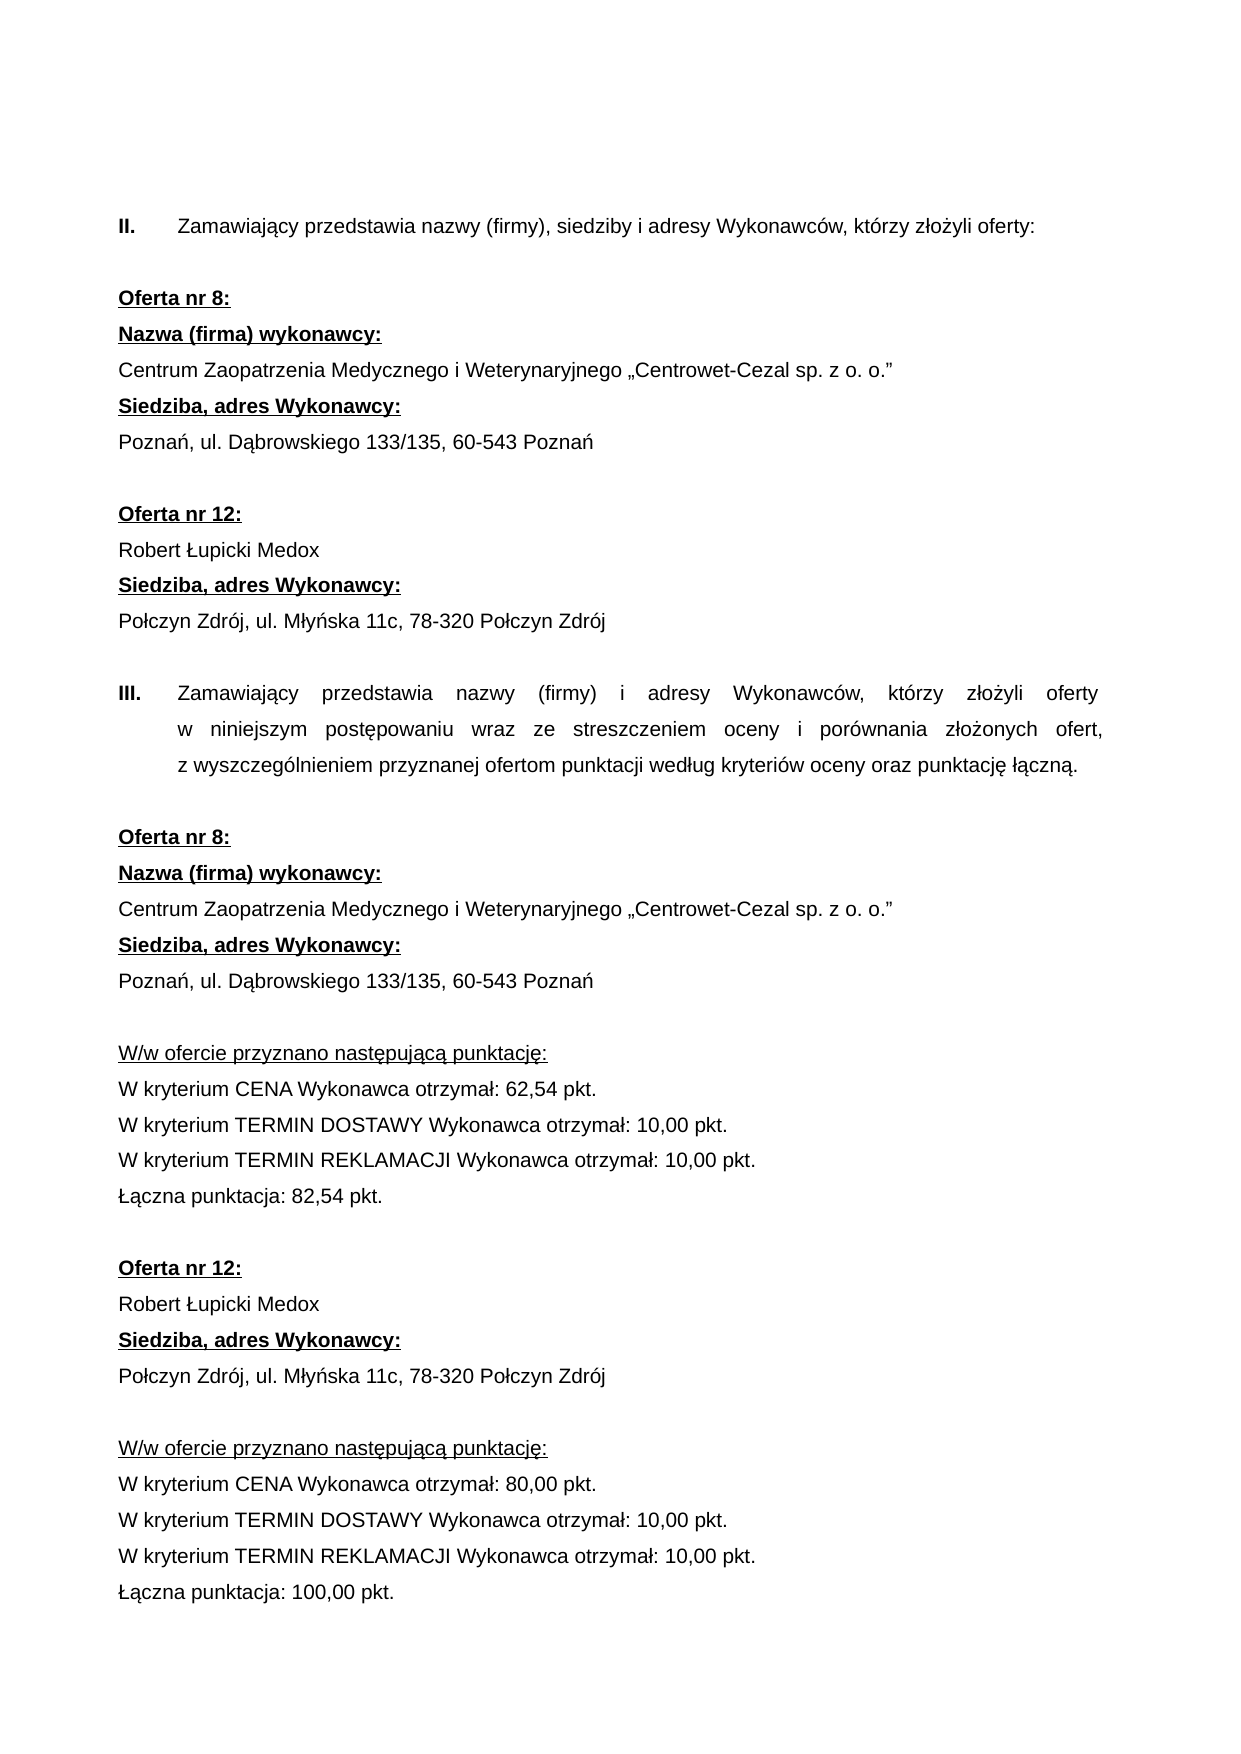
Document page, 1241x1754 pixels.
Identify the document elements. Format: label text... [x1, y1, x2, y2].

text Poznań, ul. Dąbrowskiego 133/135, 60-543 Poznań [118, 429, 1122, 453]
text Robert Łupicki Medox [118, 1292, 1122, 1316]
text W kryterium TERMIN REKLAMACJI Wykonawca otrzymał: 10,00 pkt. [118, 1544, 1122, 1568]
text W kryterium TERMIN REKLAMACJI Wykonawca otrzymał: 10,00 pkt. [118, 1148, 1122, 1172]
text Oferta nr 8: [118, 825, 1122, 849]
text W kryterium CENA Wykonawca otrzymał: 62,54 pkt. [118, 1076, 1122, 1100]
text Oferta nr 8: [118, 286, 1122, 310]
text Poznań, ul. Dąbrowskiego 133/135, 60-543 Poznań [118, 969, 1122, 993]
text Oferta nr 12: [118, 1256, 1122, 1280]
text Robert Łupicki Medox [118, 537, 1122, 561]
text W/w ofercie przyznano następującą punktację: [118, 1436, 1122, 1460]
text Połczyn Zdrój, ul. Młyńska 11c, 78-320 Połczyn Zdrój [118, 1364, 1122, 1388]
text W kryterium TERMIN DOSTAWY Wykonawca otrzymał: 10,00 pkt. [118, 1112, 1122, 1136]
text Siedziba, adres Wykonawcy: [118, 933, 1122, 957]
text W kryterium TERMIN DOSTAWY Wykonawca otrzymał: 10,00 pkt. [118, 1508, 1122, 1532]
text Nazwa (firma) wykonawcy: [118, 322, 1122, 346]
text Łączna punktacja: 82,54 pkt. [118, 1184, 1122, 1208]
text Centrum Zaopatrzenia Medycznego i Weterynaryjnego „Centrowet-Cezal sp. z o. o.” [118, 358, 1122, 382]
text Łączna punktacja: 100,00 pkt. [118, 1579, 1122, 1603]
list Zamawiający przedstawia nazwy (firmy) i adresy Wykonawców, którzy złożyli oferty w niniejszym postępowaniu wraz ze streszczeniem oceny i porównania złożonych ofert, z wyszczególnieniem przyznanej ofertom punktacji według kryteriów oceny oraz punktację łączną. [118, 681, 1122, 777]
text Siedziba, adres Wykonawcy: [118, 1328, 1122, 1352]
text W kryterium CENA Wykonawca otrzymał: 80,00 pkt. [118, 1472, 1122, 1496]
list Zamawiający przedstawia nazwy (firmy), siedziby i adresy Wykonawców, którzy złożyli oferty: [118, 214, 1122, 238]
text Siedziba, adres Wykonawcy: [118, 573, 1122, 597]
text Centrum Zaopatrzenia Medycznego i Weterynaryjnego „Centrowet-Cezal sp. z o. o.” [118, 897, 1122, 921]
text Oferta nr 12: [118, 501, 1122, 525]
text W/w ofercie przyznano następującą punktację: [118, 1041, 1122, 1064]
text Siedziba, adres Wykonawcy: [118, 394, 1122, 418]
text Nazwa (firma) wykonawcy: [118, 861, 1122, 885]
text Połczyn Zdrój, ul. Młyńska 11c, 78-320 Połczyn Zdrój [118, 609, 1122, 633]
